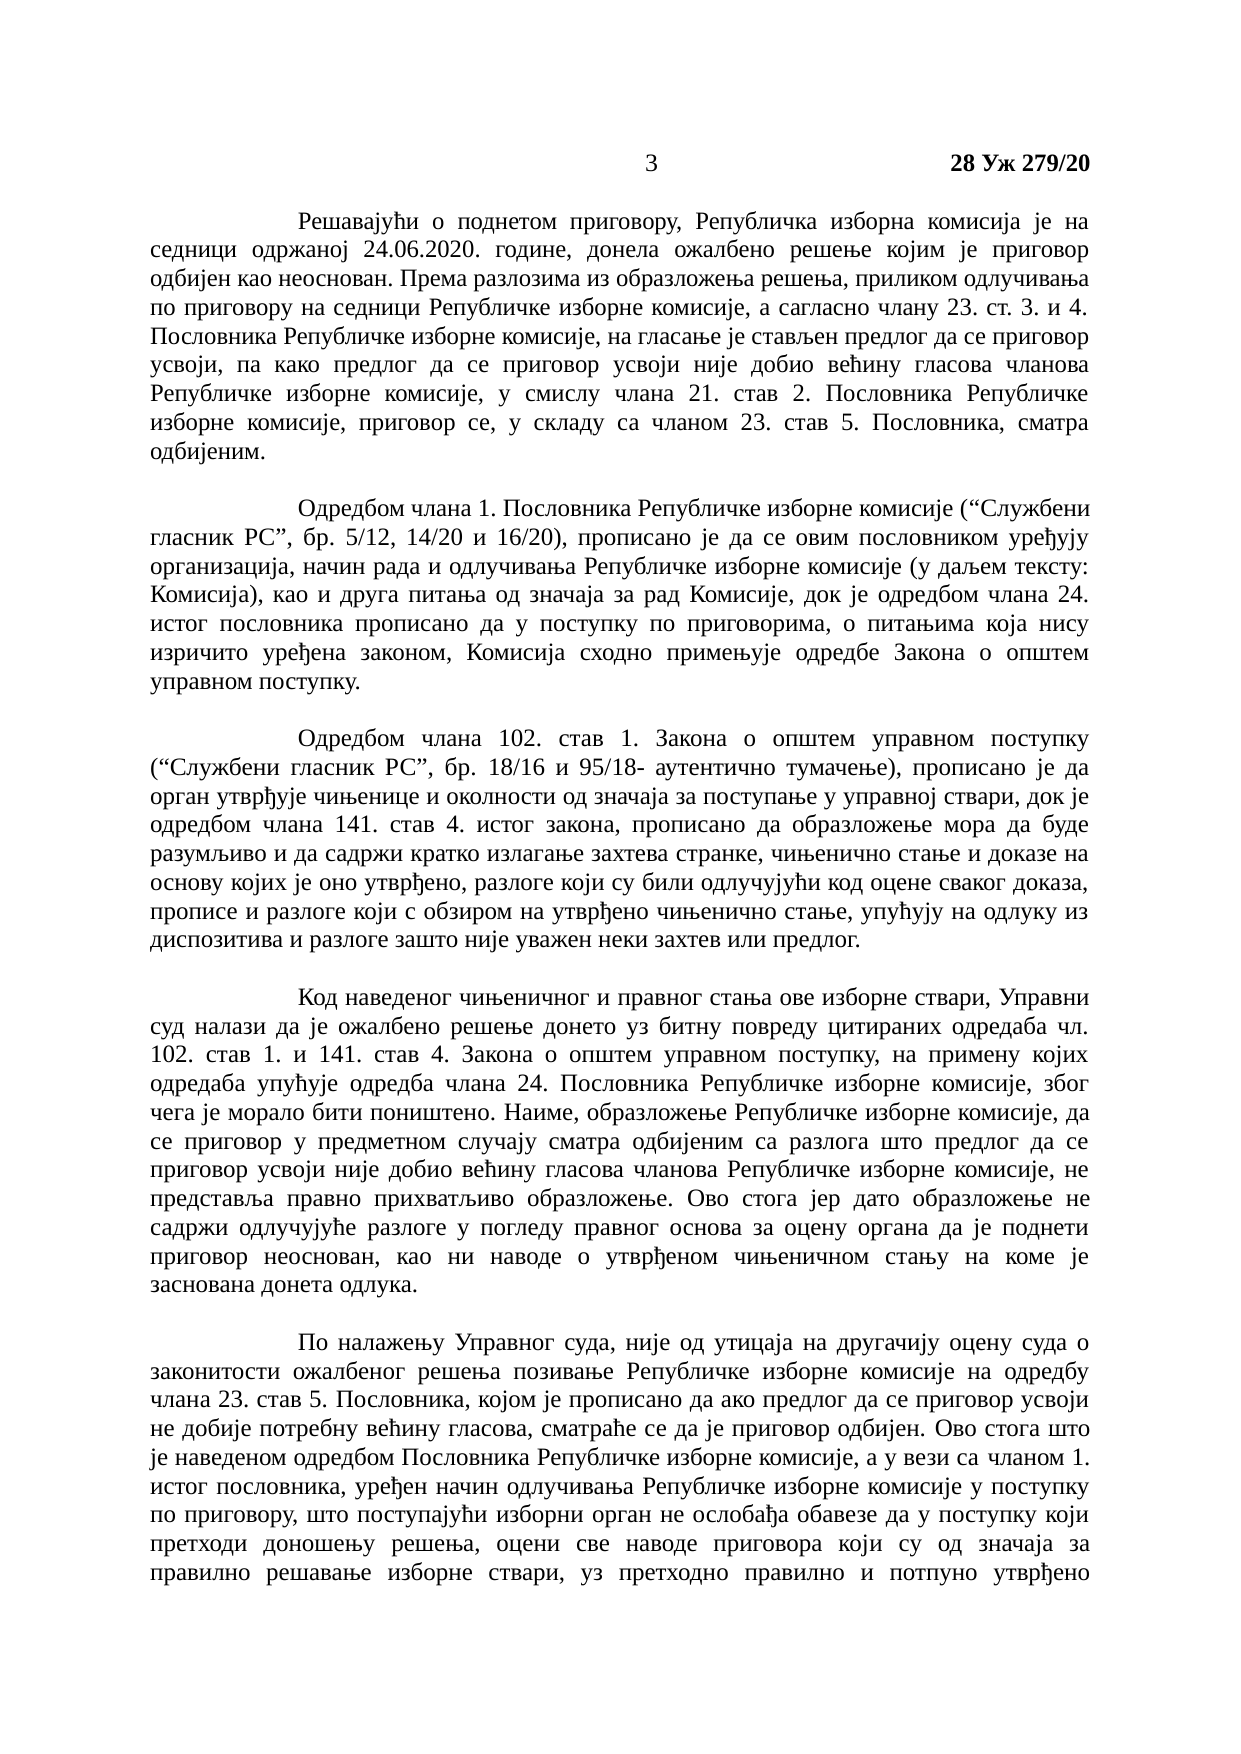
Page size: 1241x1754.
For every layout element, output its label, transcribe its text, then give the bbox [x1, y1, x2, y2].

text Одредбом члана 102. став 1. Закона о општем управном поступку (“Службени гласник РС”, бр. 18/16 и 95/18- аутентично тумачење), прописано је да орган утврђује чињенице и околности од значаја за поступање у управној ствари, док је одредбом члана 141. став 4. истог закона, прописано да образложење мора да буде разумљиво и да садржи кратко излагање захтева странке, чињенично стање и доказе на основу којих је оно утврђено, разлоге који су били одлучујући код оцене сваког доказа, прописе и разлоге који с обзиром на утврђено чињенично стање, упућују на одлуку из диспозитива и разлоге зашто није уважен неки захтев или предлог. [150, 723, 1090, 953]
text Одредбом члана 1. Пословника Републичке изборне комисије (“Службени гласник РС”, бр. 5/12, 14/20 и 16/20), прописано је да се овим пословником уређују организација, начин рада и одлучивања Републичке изборне комисије (у даљем тексту: Комисија), као и друга питања од значаја за рад Комисије, док је одредбом члана 24. истог пословника прописано да у поступку по приговорима, о питањима која нису изричито уређена законом, Комисија сходно примењује одредбе Закона о општем управном поступку. [150, 493, 1090, 694]
text Решавајући о поднетом приговору, Републичка изборна комисија је на седници одржаној 24.06.2020. године, донела ожалбено решење којим је приговор одбијен као неоснован. Према разлозима из образложења решења, приликом одлучивања по приговору на седници Републичке изборне комисије, а сагласно члану 23. ст. 3. и 4. Пословника Републичке изборне комисије, на гласање је стављен предлог да се приговор усвоји, па како предлог да се приговор усвоји није добио већину гласова чланова Републичке изборне комисије, у смислу члана 21. став 2. Пословника Републичке изборне комисије, приговор се, у складу са чланом 23. став 5. Пословника, сматра одбијеним. [150, 206, 1090, 464]
text Код наведеног чињеничног и правног стања ове изборне ствари, Управни суд налази да је ожалбено решење донето уз битну повреду цитираних одредаба чл. 102. став 1. и 141. став 4. Закона о општем управном поступку, на примену којих одредаба упућује одредба члана 24. Пословника Републичке изборне комисије, због чега је морало бити поништено. Наиме, образложење Републичке изборне комисије, да се приговор у предметном случају сматра одбијеним са разлога што предлог да се приговор усвоји није добио већину гласова чланова Републичке изборне комисије, не представља правно прихватљиво образложење. Ово стога јер дато образложење не садржи одлучујуће разлоге у погледу правног основа за оцену органа да је поднети приговор неоснован, као ни наводе о утврђеном чињеничном стању на коме је заснована донета одлука. [150, 982, 1090, 1298]
text По налажењу Управног суда, није од утицаја на другачију оцену суда о законитости ожалбеног решења позивање Републичке изборне комисије на одредбу члана 23. став 5. Пословника, којом је прописано да ако предлог да се приговор усвоји не добије потребну већину гласова, сматраће се да је приговор одбијен. Ово стога што је наведеном одредбом Пословника Републичке изборне комисије, а у вези са чланом 1. истог пословника, уређен начин одлучивања Републичке изборне комисије у поступку по приговору, што поступајући изборни орган не ослобађа обавезе да у поступку који претходи доношењу решења, оцени све наводе приговора који су од значаја за правилно решавање изборне ствари, уз претходно правилно и потпуно утврђено [150, 1327, 1090, 1586]
